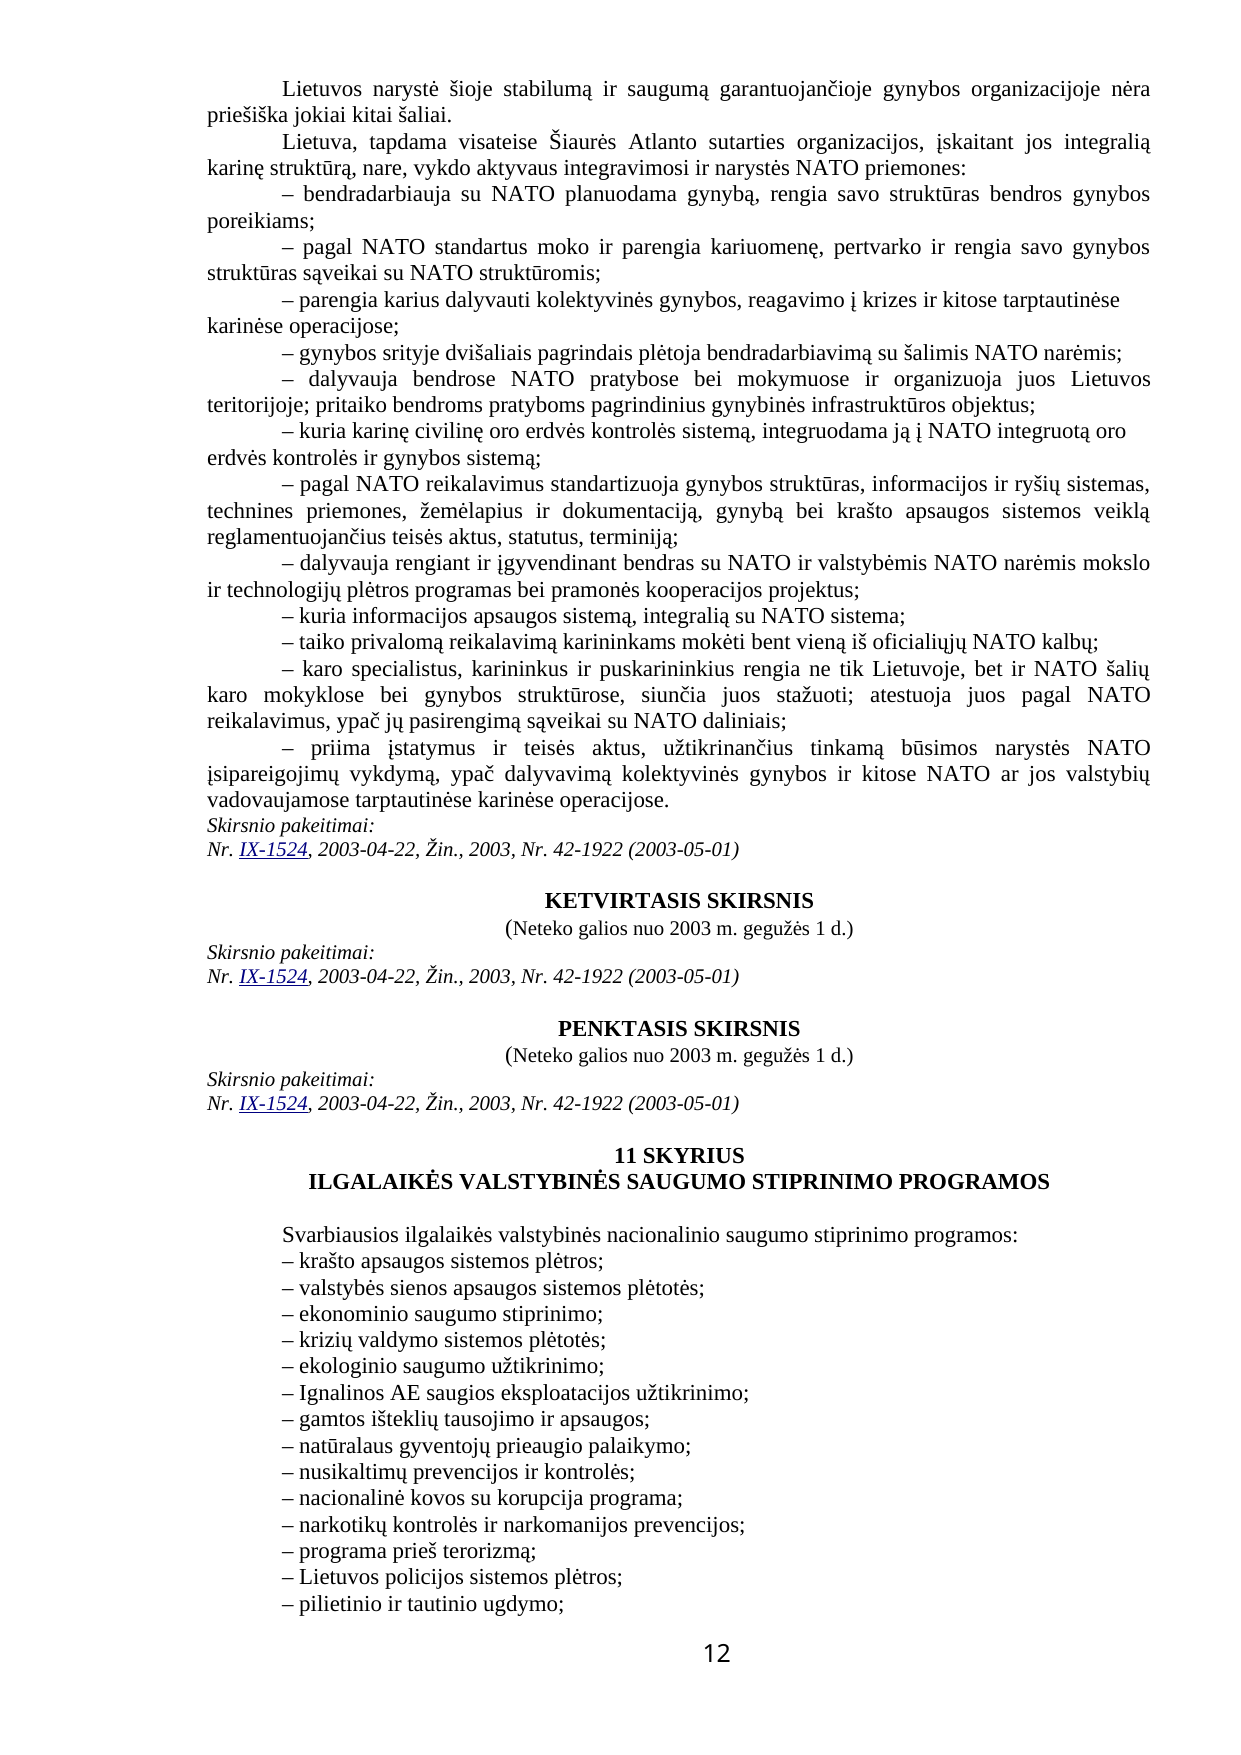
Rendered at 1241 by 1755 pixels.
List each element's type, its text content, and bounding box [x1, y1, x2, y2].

text Skirsnio pakeitimai: [207, 940, 1152, 964]
text Skirsnio pakeitimai: [207, 1067, 1152, 1091]
text 11 skyrius [207, 1142, 1152, 1168]
text PENKTASIS skirsnis [207, 1014, 1152, 1041]
text – valstybės sienos apsaugos sistemos plėtotės; [207, 1273, 1152, 1300]
text – ekonominio saugumo stiprinimo; [207, 1300, 1152, 1326]
text – bendradarbiauja su NATO planuodama gynybą, rengia savo struktūras bendros gynybos poreikiams; [207, 180, 1152, 233]
text – nusikaltimų prevencijos ir kontrolės; [207, 1458, 1152, 1484]
text – Lietuvos policijos sistemos plėtros; [207, 1563, 1152, 1590]
text – gamtos išteklių tausojimo ir apsaugos; [207, 1405, 1152, 1432]
text – narkotikų kontrolės ir narkomanijos prevencijos; [207, 1511, 1152, 1537]
text Lietuva, tapdama visateise Šiaurės Atlanto sutarties organizacijos, įskaitant jos integralią karinę struktūrą, nare, vykdo aktyvaus integravimosi ir narystės NATO priemones: [207, 128, 1152, 180]
text Nr. IX-1524, 2003-04-22, Žin., 2003, Nr. 42-1922 (2003-05-01) [207, 964, 1152, 988]
text – gynybos srityje dvišaliais pagrindais plėtoja bendradarbiavimą su šalimis NATO narėmis; [207, 338, 1152, 365]
text (Neteko galios nuo 2003 m. gegužės 1 d.) [207, 914, 1152, 940]
text – ekologinio saugumo užtikrinimo; [207, 1353, 1152, 1379]
text – nacionalinė kovos su korupcija programa; [207, 1484, 1152, 1511]
text – pagal NATO reikalavimus standartizuoja gynybos struktūras, informacijos ir ryšių sistemas, technines priemones, žemėlapius ir dokumentaciją, gynybą bei krašto apsaugos sistemos veiklą reglamentuojančius teisės aktus, statutus, terminiją; [207, 470, 1152, 549]
text – taiko privalomą reikalavimą karininkams mokėti bent vieną iš oficialiųjų NATO kalbų; [207, 628, 1152, 655]
text – dalyvauja bendrose NATO pratybose bei mokymuose ir organizuoja juos Lietuvos teritorijoje; pritaiko bendroms pratyboms pagrindinius gynybinės infrastruktūros objektus; [207, 365, 1152, 418]
text – pagal NATO standartus moko ir parengia kariuomenę, pertvarko ir rengia savo gynybos struktūras sąveikai su NATO struktūromis; [207, 233, 1152, 286]
text – krašto apsaugos sistemos plėtros; [207, 1247, 1152, 1273]
text – kuria informacijos apsaugos sistemą, integralią su NATO sistema; [207, 602, 1152, 628]
text Svarbiausios ilgalaikės valstybinės nacionalinio saugumo stiprinimo programos: [207, 1221, 1152, 1247]
text – priima įstatymus ir teisės aktus, užtikrinančius tinkamą būsimos narystės NATO įsipareigojimų vykdymą, ypač dalyvavimą kolektyvinės gynybos ir kitose NATO ar jos valstybių vadovaujamose tarptautinėse karinėse operacijose. [207, 734, 1152, 813]
text Nr. IX-1524, 2003-04-22, Žin., 2003, Nr. 42-1922 (2003-05-01) [207, 837, 1152, 861]
text – Ignalinos AE saugios eksploatacijos užtikrinimo; [207, 1379, 1152, 1405]
text – natūralaus gyventojų prieaugio palaikymo; [207, 1432, 1152, 1458]
text Skirsnio pakeitimai: [207, 813, 1152, 837]
text – parengia karius dalyvauti kolektyvinės gynybos, reagavimo į krizes ir kitose tarptautinėse karinėse operacijose; [207, 286, 1152, 338]
text – karo specialistus, karininkus ir puskarininkius rengia ne tik Lietuvoje, bet ir NATO šalių karo mokyklose bei gynybos struktūrose, siunčia juos stažuoti; atestuoja juos pagal NATO reikalavimus, ypač jų pasirengimą sąveikai su NATO daliniais; [207, 655, 1152, 734]
text – programa prieš terorizmą; [207, 1537, 1152, 1563]
text – kuria karinę civilinę oro erdvės kontrolės sistemą, integruodama ją į NATO integruotą oro erdvės kontrolės ir gynybos sistemą; [207, 418, 1152, 470]
text Lietuvos narystė šioje stabilumą ir saugumą garantuojančioje gynybos organizacijoje nėra priešiška jokiai kitai šaliai. [207, 75, 1152, 128]
text KETVIRTASIS skirsnis [207, 887, 1152, 914]
text ILGALAIKĖS VALSTYBINĖS SAUGUMO STIPRINIMO PROGRAMOS [207, 1168, 1152, 1194]
text (Neteko galios nuo 2003 m. gegužės 1 d.) [207, 1041, 1152, 1067]
text – krizių valdymo sistemos plėtotės; [207, 1326, 1152, 1353]
text – dalyvauja rengiant ir įgyvendinant bendras su NATO ir valstybėmis NATO narėmis mokslo ir technologijų plėtros programas bei pramonės kooperacijos projektus; [207, 549, 1152, 602]
text – pilietinio ir tautinio ugdymo; [207, 1590, 1152, 1616]
text Nr. IX-1524, 2003-04-22, Žin., 2003, Nr. 42-1922 (2003-05-01) [207, 1091, 1152, 1115]
